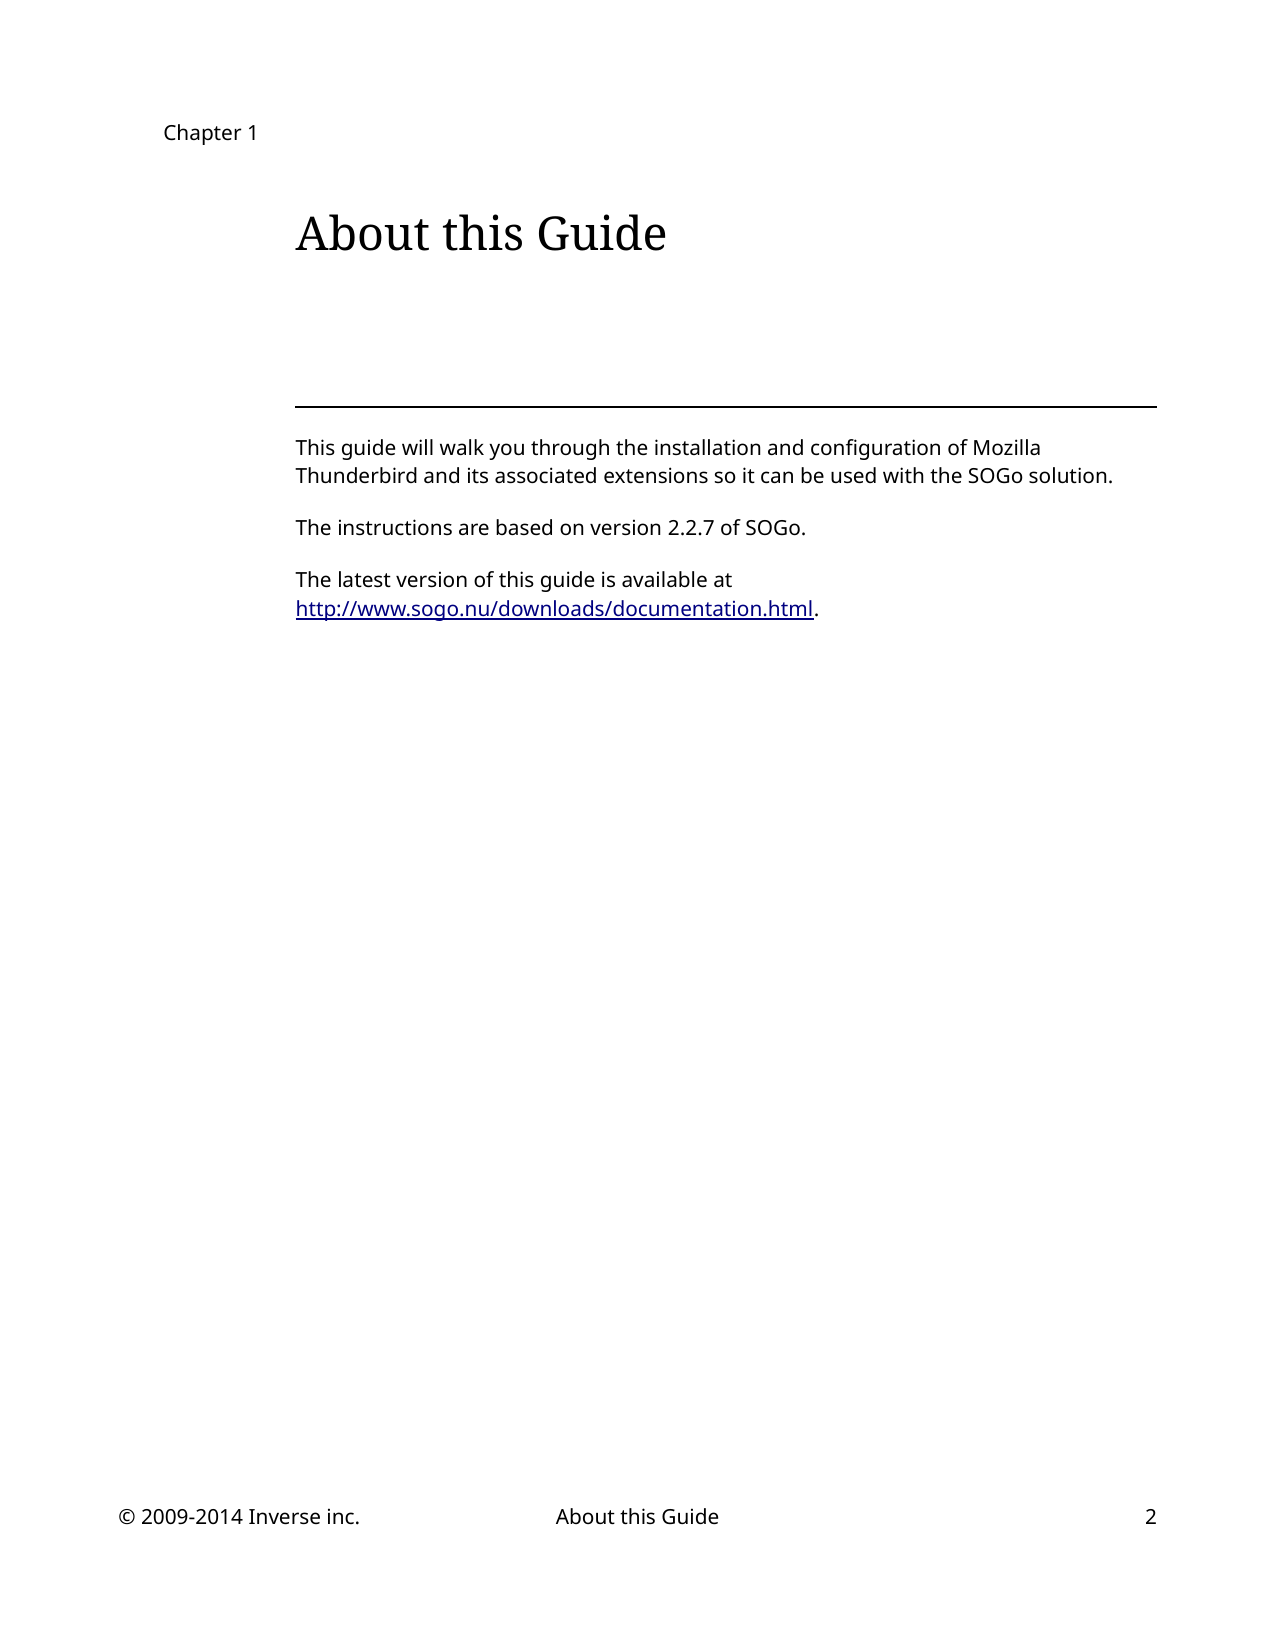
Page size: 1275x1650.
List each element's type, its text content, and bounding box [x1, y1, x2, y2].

text The instructions are based on version 2.2.7 of SOGo. [295, 513, 1157, 542]
text The latest version of this guide is available at http://www.sogo.nu/downloads/documentation.html. [295, 566, 1157, 622]
text This guide will walk you through the installation and configuration of Mozilla Thunderbird and its associated extensions so it can be used with the SOGo solution. [295, 433, 1157, 490]
subtitle About this Guide [295, 201, 1157, 406]
